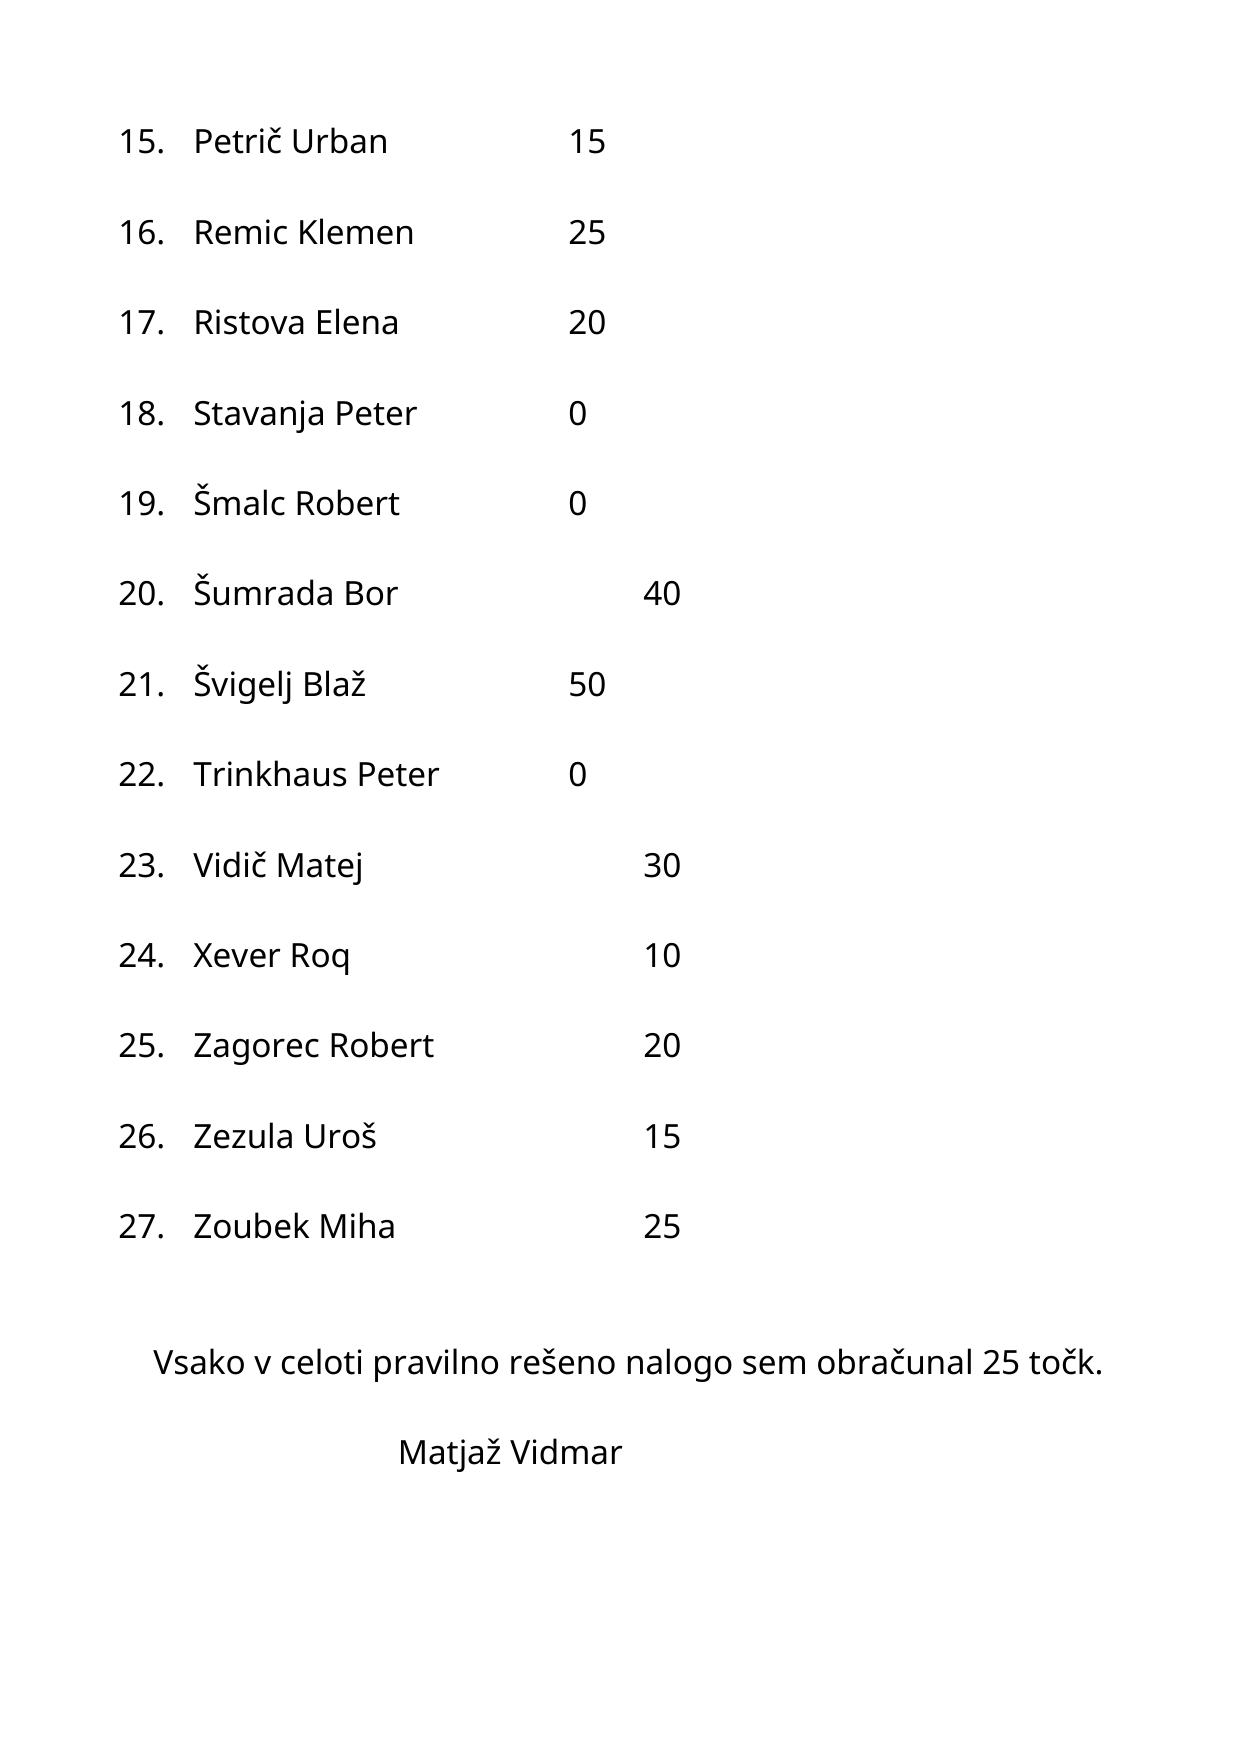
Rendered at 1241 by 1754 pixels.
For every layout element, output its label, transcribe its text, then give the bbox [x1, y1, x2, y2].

text 16. Remic Klemen 25 [118, 208, 1122, 254]
text 21. Švigelj Blaž 50 [118, 661, 1122, 706]
text 19. Šmalc Robert 0 [118, 480, 1122, 525]
text Vsako v celoti pravilno rešeno nalogo sem obračunal 25 točk. [118, 1339, 1122, 1384]
text 24. Xever Roq 10 [118, 932, 1122, 977]
text 15. Petrič Urban 15 [118, 118, 1122, 163]
text 27. Zoubek Miha 25 [118, 1203, 1122, 1248]
text 17. Ristova Elena 20 [118, 299, 1122, 344]
text 22. Trinkhaus Peter 0 [118, 751, 1122, 796]
text 26. Zezula Uroš 15 [118, 1113, 1122, 1158]
text Matjaž Vidmar [118, 1429, 1122, 1474]
text 20. Šumrada Bor 40 [118, 570, 1122, 615]
text 25. Zagorec Robert 20 [118, 1022, 1122, 1067]
text 23. Vidič Matej 30 [118, 841, 1122, 887]
text 18. Stavanja Peter 0 [118, 389, 1122, 434]
